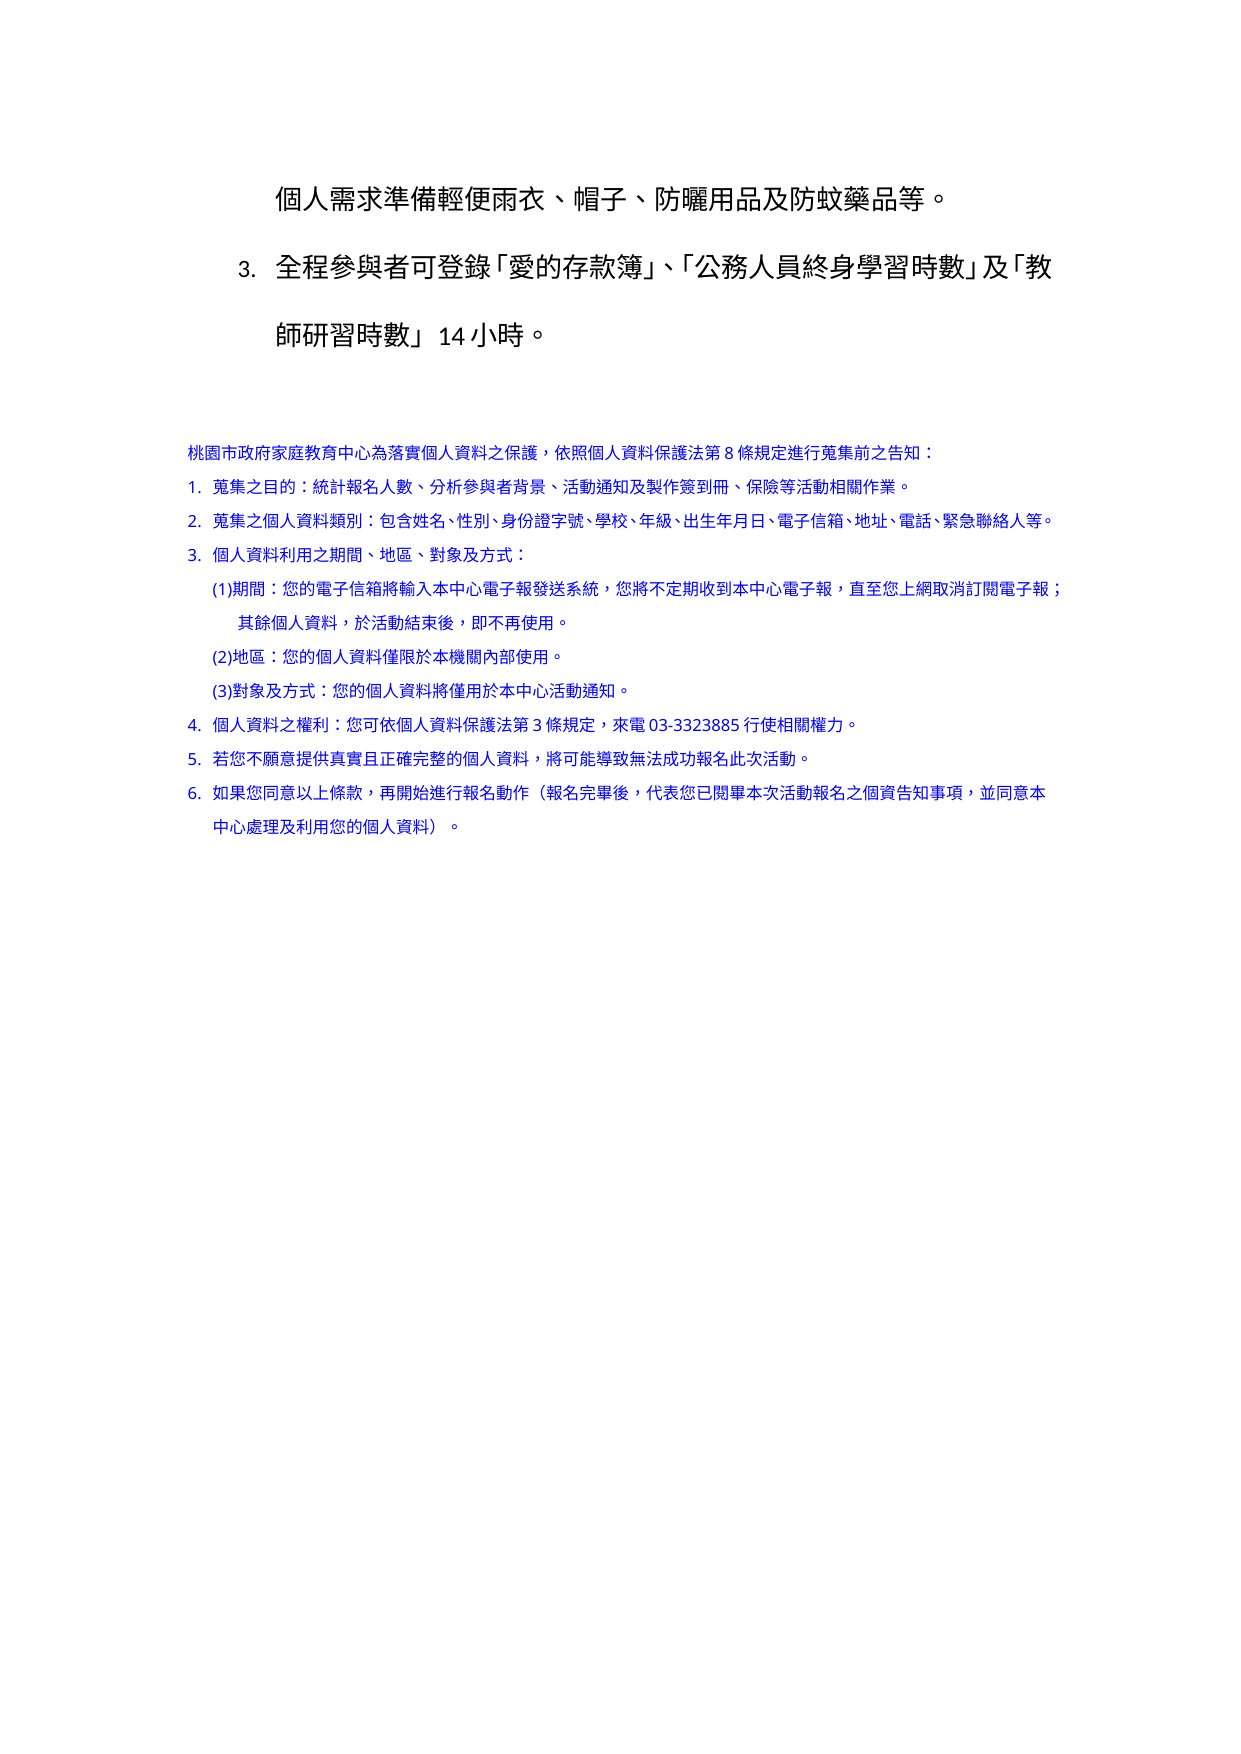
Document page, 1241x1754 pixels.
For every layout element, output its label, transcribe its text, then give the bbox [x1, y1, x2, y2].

text (2)地區：您的個人資料僅限於本機關內部使用。 [212, 639, 1053, 673]
text 桃園市政府家庭教育中心為落實個人資料之保護，依照個人資料保護法第8條規定進行蒐集前之告知： [187, 436, 1053, 469]
list 如果您同意以上條款，再開始進行報名動作（報名完畢後，代表您已閱畢本次活動報名之個資告知事項，並同意本中心處理及利用您的個人資料）。 [187, 775, 1053, 843]
text (1)期間：您的電子信箱將輸入本中心電子報發送系統，您將不定期收到本中心電子報，直至您上網取消訂閱電子報；其餘個人資料，於活動結束後，即不再使用。 [212, 571, 1053, 639]
list 蒐集之個人資料類別：包含姓名、性別、身份證字號、學校、年級、出生年月日、電子信箱、地址、電話、緊急聯絡人等。 [187, 503, 1053, 537]
text (3)對象及方式：您的個人資料將僅用於本中心活動通知。 [212, 673, 1053, 707]
list 全程參與者可登錄「愛的存款簿」、「公務人員終身學習時數」及「教師研習時數」14小時。 [237, 232, 1053, 368]
list 個人需求準備輕便雨衣、帽子、防曬用品及防蚊藥品等。 [237, 164, 1053, 232]
list 個人資料利用之期間、地區、對象及方式： [187, 537, 1053, 571]
list 個人資料之權利：您可依個人資料保護法第3條規定，來電03-3323885行使相關權力。 [187, 707, 1053, 741]
list 蒐集之目的：統計報名人數、分析參與者背景、活動通知及製作簽到冊、保險等活動相關作業。 [187, 469, 1053, 503]
list 若您不願意提供真實且正確完整的個人資料，將可能導致無法成功報名此次活動。 [187, 741, 1053, 775]
